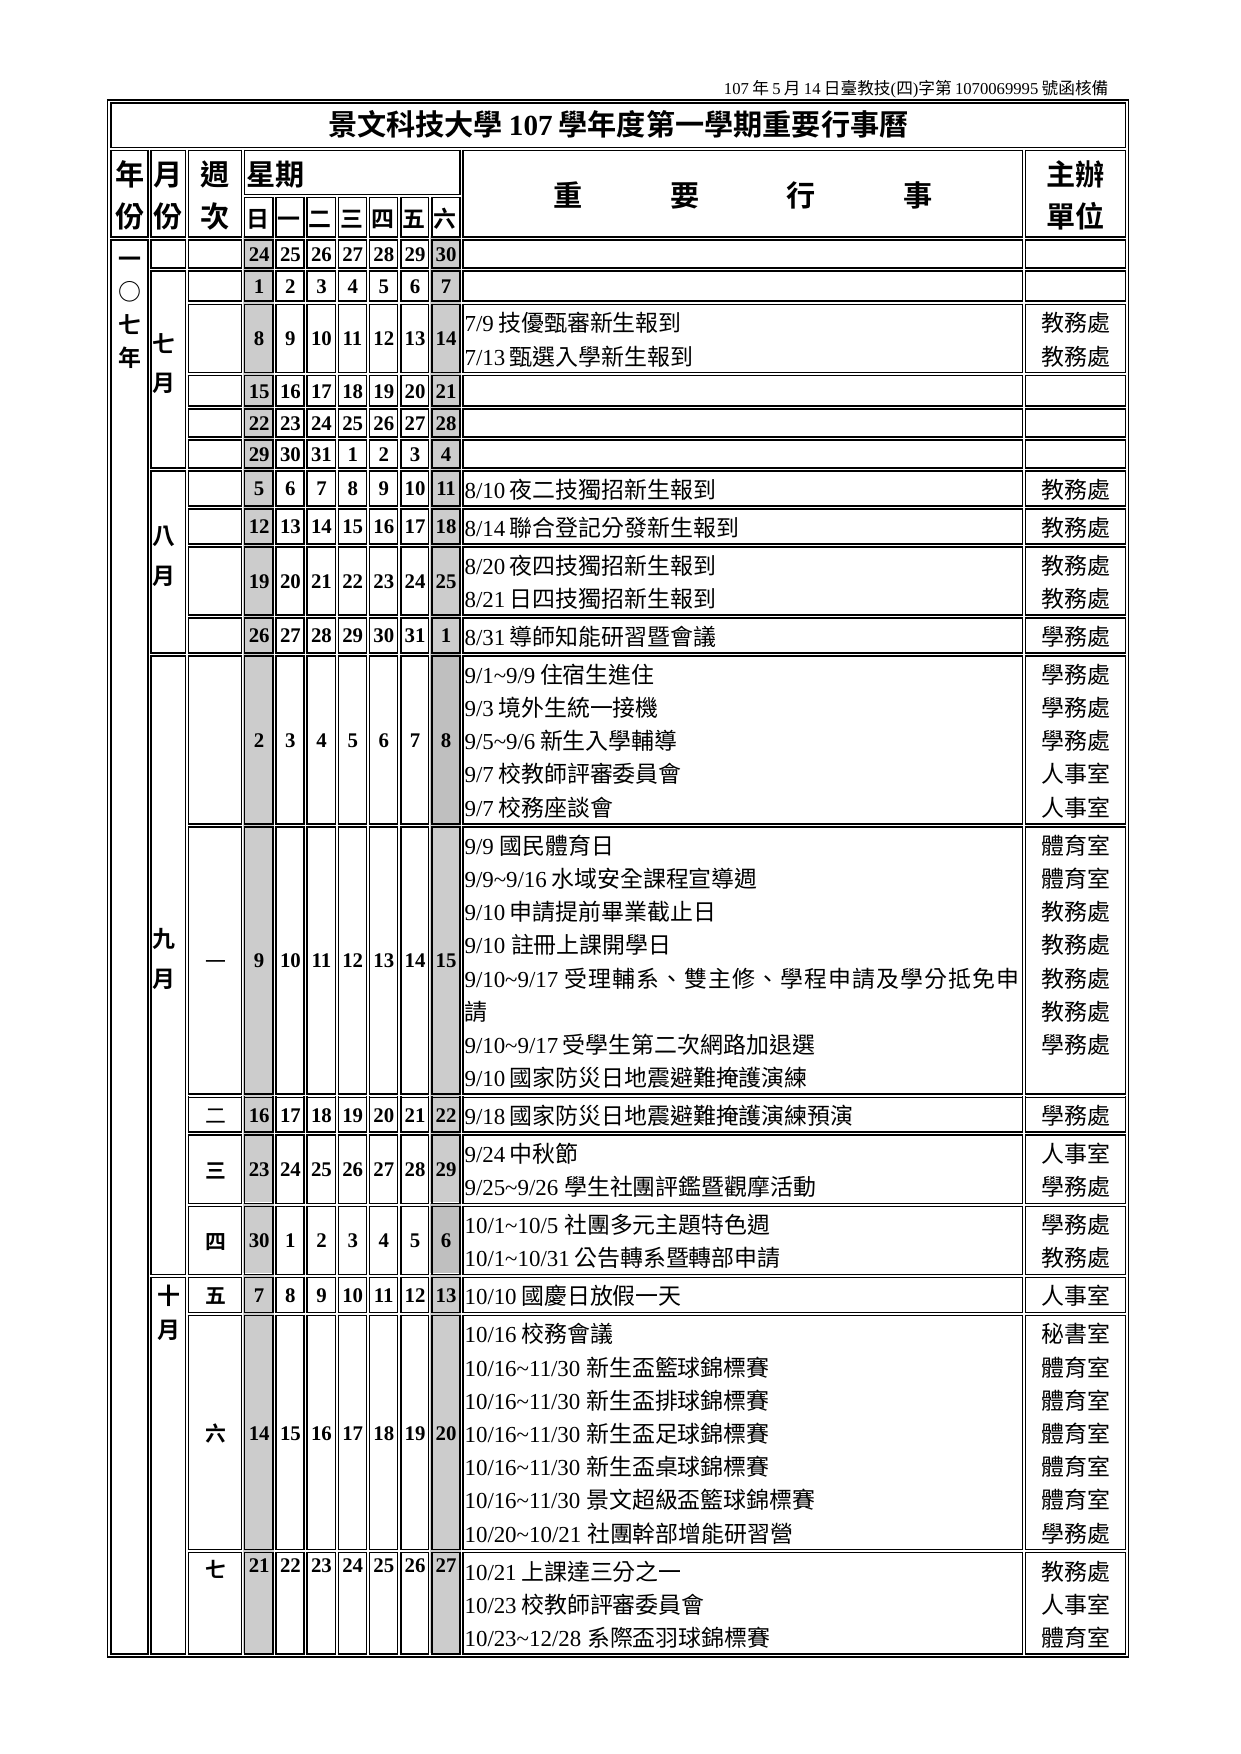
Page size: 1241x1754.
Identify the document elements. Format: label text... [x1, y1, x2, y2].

table_cell 教務處 教務處 [1026, 548, 1125, 614]
table_cell 30 [245, 1207, 272, 1273]
table_cell 30 [433, 241, 459, 267]
table_cell 10 [277, 828, 303, 1093]
table_cell 11 [308, 828, 335, 1093]
table_cell 8/31導師知能研習暨會議 [464, 619, 1022, 652]
table_cell 12 [402, 1278, 428, 1311]
table_cell 4 [308, 657, 335, 823]
table_cell 學務處 [1026, 619, 1125, 652]
table_cell 26 [402, 1553, 428, 1653]
table_cell 8/10夜二技獨招新生報到 [464, 472, 1022, 505]
table_cell 8 [277, 1278, 303, 1311]
table_cell 六 [189, 1316, 241, 1549]
table_cell 日 [245, 198, 272, 236]
table_cell 8/20夜四技獨招新生報到 8/21日四技獨招新生報到 [464, 548, 1022, 614]
table_cell 3 [402, 441, 428, 467]
table_cell 28 [308, 619, 335, 652]
table_cell 21 [245, 1553, 272, 1653]
table_cell 10/1~10/5 社團多元主題特色週 10/1~10/31公告轉系暨轉部申請 [464, 1207, 1022, 1273]
table_cell 27 [277, 619, 303, 652]
table_cell [189, 548, 241, 614]
table_cell 4 [370, 1207, 397, 1273]
table_cell 16 [308, 1316, 335, 1549]
table_cell 4 [433, 441, 459, 467]
table_cell [189, 305, 241, 372]
table_cell 教務處 [1026, 510, 1125, 543]
table_cell 月 份 [152, 151, 185, 236]
table_cell 主辦 單位 [1026, 151, 1125, 236]
table_cell 16 [370, 510, 397, 543]
table_cell 15 [339, 510, 366, 543]
table_cell 年 份 [112, 151, 147, 236]
table_cell [189, 619, 241, 652]
table_cell [152, 241, 185, 267]
table_cell [189, 241, 241, 267]
table_cell 17 [277, 1098, 303, 1131]
table_cell 20 [402, 376, 428, 405]
table_cell [189, 472, 241, 505]
table_cell 七 [189, 1553, 241, 1653]
table_cell 9/18國家防災日地震避難掩護演練預演 [464, 1098, 1022, 1131]
table_cell 14 [245, 1316, 272, 1549]
table_cell 2 [277, 272, 303, 300]
table_cell 3 [308, 272, 335, 300]
table_cell 七月 [152, 272, 185, 467]
table_cell [464, 441, 1022, 467]
table_cell 10 [402, 472, 428, 505]
table_cell 四 [370, 198, 397, 236]
table_cell 24 [308, 410, 335, 436]
table_cell 7 [433, 272, 459, 300]
table_cell 23 [245, 1136, 272, 1202]
table_cell 5 [402, 1207, 428, 1273]
table_cell 九月 [152, 657, 185, 1273]
table_cell 15 [277, 1316, 303, 1549]
table_cell 29 [245, 441, 272, 467]
table_cell 9 [277, 305, 303, 372]
table_cell 7 [308, 472, 335, 505]
table_cell 20 [370, 1098, 397, 1131]
table_cell 26 [339, 1136, 366, 1202]
table_cell 體育室 體育室 教務處 教務處 教務處 教務處 學務處 [1026, 828, 1125, 1093]
table_cell 20 [433, 1316, 459, 1549]
table_cell 二 [189, 1098, 241, 1131]
table_cell 29 [433, 1136, 459, 1202]
table_cell 27 [370, 1136, 397, 1202]
table_cell [189, 410, 241, 436]
table_cell 六 [433, 198, 459, 236]
table_cell 31 [308, 441, 335, 467]
table_cell 12 [245, 510, 272, 543]
table_cell 5 [339, 657, 366, 823]
table_cell 17 [402, 510, 428, 543]
table_cell 18 [370, 1316, 397, 1549]
table_cell 週 次 [189, 151, 241, 236]
table_cell 29 [402, 241, 428, 267]
table_cell 8 [433, 657, 459, 823]
table_cell 17 [339, 1316, 366, 1549]
table_cell 13 [402, 305, 428, 372]
table_cell 一○ 七 年 [112, 241, 147, 1653]
table_cell 3 [277, 657, 303, 823]
table_cell 五 [402, 198, 428, 236]
table_cell 17 [308, 376, 335, 405]
table_cell 11 [339, 305, 366, 372]
table_cell 秘書室 體育室 體育室 體育室 體育室 體育室 學務處 [1026, 1316, 1125, 1549]
table_cell 人事室 學務處 [1026, 1136, 1125, 1202]
table_cell [1026, 441, 1125, 467]
table_cell 八月 [152, 472, 185, 652]
table_cell 5 [245, 472, 272, 505]
table_cell [189, 376, 241, 405]
table_cell 9/24中秋節 9/25~9/26 學生社團評鑑暨觀摩活動 [464, 1136, 1022, 1202]
table_cell 星期 [245, 151, 459, 194]
table_cell 25 [308, 1136, 335, 1202]
table_cell 十 月 [152, 1278, 185, 1653]
table_cell [1026, 376, 1125, 405]
table_cell 五 [189, 1278, 241, 1311]
table_cell 11 [370, 1278, 397, 1311]
table_cell 23 [308, 1553, 335, 1653]
table_cell 11 [433, 472, 459, 505]
table_cell 4 [339, 272, 366, 300]
table_cell 6 [433, 1207, 459, 1273]
table_cell 24 [277, 1136, 303, 1202]
table_cell 1 [433, 619, 459, 652]
table_cell 24 [339, 1553, 366, 1653]
table_cell 23 [370, 548, 397, 614]
table_cell 學務處 [1026, 1098, 1125, 1131]
table_cell 26 [245, 619, 272, 652]
table_cell 19 [402, 1316, 428, 1549]
table_cell 10/10國慶日放假一天 [464, 1278, 1022, 1311]
table_cell 6 [277, 472, 303, 505]
table_cell [1026, 410, 1125, 436]
table_cell [464, 376, 1022, 405]
table_cell [1026, 241, 1125, 267]
table_cell 19 [339, 1098, 366, 1131]
table_cell 12 [339, 828, 366, 1093]
table_cell 27 [339, 241, 366, 267]
table_cell 教務處 人事室 體育室 [1026, 1553, 1125, 1653]
table_cell 15 [245, 376, 272, 405]
table_cell 26 [308, 241, 335, 267]
text 107年5月14日臺教技(四)字第1070069995號函核備 [37, 75, 1199, 99]
table_cell 14 [433, 305, 459, 372]
table_cell 28 [402, 1136, 428, 1202]
table_cell 22 [339, 548, 366, 614]
table_cell 1 [277, 1207, 303, 1273]
table_cell 14 [308, 510, 335, 543]
table_cell 18 [433, 510, 459, 543]
table_cell [464, 410, 1022, 436]
table_cell 18 [339, 376, 366, 405]
table_cell 22 [245, 410, 272, 436]
table_cell 24 [245, 241, 272, 267]
table_cell 21 [308, 548, 335, 614]
table_cell 14 [402, 828, 428, 1093]
table_cell 2 [370, 441, 397, 467]
table_cell 學務處 教務處 [1026, 1207, 1125, 1273]
table_cell 26 [370, 410, 397, 436]
table_cell 10/21上課達三分之一 10/23校教師評審委員會 10/23~12/28 系際盃羽球錦標賽 [464, 1553, 1022, 1653]
table_cell 人事室 [1026, 1278, 1125, 1311]
table_cell 7 [402, 657, 428, 823]
table_cell 教務處 教務處 [1026, 305, 1125, 372]
table_cell 28 [370, 241, 397, 267]
table_cell 9 [245, 828, 272, 1093]
table_cell 9/9 國民體育日 9/9~9/16水域安全課程宣導週 9/10申請提前畢業截止日 9/10 註冊上課開學日 9/10~9/17受理輔系、雙主修、學程申請及學分抵免申請 9/10~9/17受學生第二次網路加退選 9/10國家防災日地震避難掩護演練 [464, 828, 1022, 1093]
table_cell 13 [277, 510, 303, 543]
table_cell 10 [339, 1278, 366, 1311]
table_cell 6 [370, 657, 397, 823]
table_cell 9 [370, 472, 397, 505]
table_cell 3 [339, 1207, 366, 1273]
table_cell 9/1~9/9住宿生進住 9/3境外生統一接機 9/5~9/6新生入學輔導 9/7校教師評審委員會 9/7校務座談會 [464, 657, 1022, 823]
table_cell 7 [245, 1278, 272, 1311]
table_cell 19 [370, 376, 397, 405]
table_cell 22 [433, 1098, 459, 1131]
table_cell 2 [245, 657, 272, 823]
table_cell [189, 441, 241, 467]
table_cell 四 [189, 1207, 241, 1273]
table_cell 重 要 行 事 [464, 151, 1022, 236]
table_cell [189, 272, 241, 300]
table_cell 27 [402, 410, 428, 436]
table_cell 25 [277, 241, 303, 267]
table_cell 30 [370, 619, 397, 652]
table_cell 三 [339, 198, 366, 236]
table_cell 24 [402, 548, 428, 614]
table_cell 18 [308, 1098, 335, 1131]
table_cell 16 [277, 376, 303, 405]
table_cell 8 [245, 305, 272, 372]
table_cell 5 [370, 272, 397, 300]
table_cell 1 [339, 441, 366, 467]
table_cell 27 [433, 1553, 459, 1653]
table_cell 10 [308, 305, 335, 372]
table_cell 30 [277, 441, 303, 467]
table_header 景文科技大學107學年度第一學期重要行事曆 [112, 104, 1125, 147]
table_cell 8 [339, 472, 366, 505]
table_cell 13 [370, 828, 397, 1093]
table_cell 一 [189, 828, 241, 1093]
table_cell 15 [433, 828, 459, 1093]
table_cell 9 [308, 1278, 335, 1311]
table_cell 25 [370, 1553, 397, 1653]
table_cell 31 [402, 619, 428, 652]
table_cell [1026, 272, 1125, 300]
table_cell 19 [245, 548, 272, 614]
table_cell 21 [433, 376, 459, 405]
table_cell 1 [245, 272, 272, 300]
table_cell 學務處 學務處 學務處 人事室 人事室 [1026, 657, 1125, 823]
table_cell 21 [402, 1098, 428, 1131]
table_cell 20 [277, 548, 303, 614]
table_cell 25 [339, 410, 366, 436]
table_cell [464, 241, 1022, 267]
table_cell 22 [277, 1553, 303, 1653]
table_cell [189, 510, 241, 543]
table_cell 三 [189, 1136, 241, 1202]
table_cell 2 [308, 1207, 335, 1273]
table_cell 13 [433, 1278, 459, 1311]
table_cell 25 [433, 548, 459, 614]
table_cell [189, 657, 241, 823]
table_cell 23 [277, 410, 303, 436]
table_cell 一 [277, 198, 303, 236]
table_cell 6 [402, 272, 428, 300]
table_cell [464, 272, 1022, 300]
table_cell 7/9技優甄審新生報到 7/13甄選入學新生報到 [464, 305, 1022, 372]
table_cell 28 [433, 410, 459, 436]
table_cell 29 [339, 619, 366, 652]
table_cell 教務處 [1026, 472, 1125, 505]
table_cell 8/14聯合登記分發新生報到 [464, 510, 1022, 543]
table_cell 16 [245, 1098, 272, 1131]
table_cell 12 [370, 305, 397, 372]
table_cell 二 [308, 198, 335, 236]
table_cell 10/16校務會議 10/16~11/30 新生盃籃球錦標賽 10/16~11/30 新生盃排球錦標賽 10/16~11/30 新生盃足球錦標賽 10/16~11/30 新生盃桌球錦標賽 10/16~11/30 景文超級盃籃球錦標賽 10/20~10/21 社團幹部增能研習營 [464, 1316, 1022, 1549]
